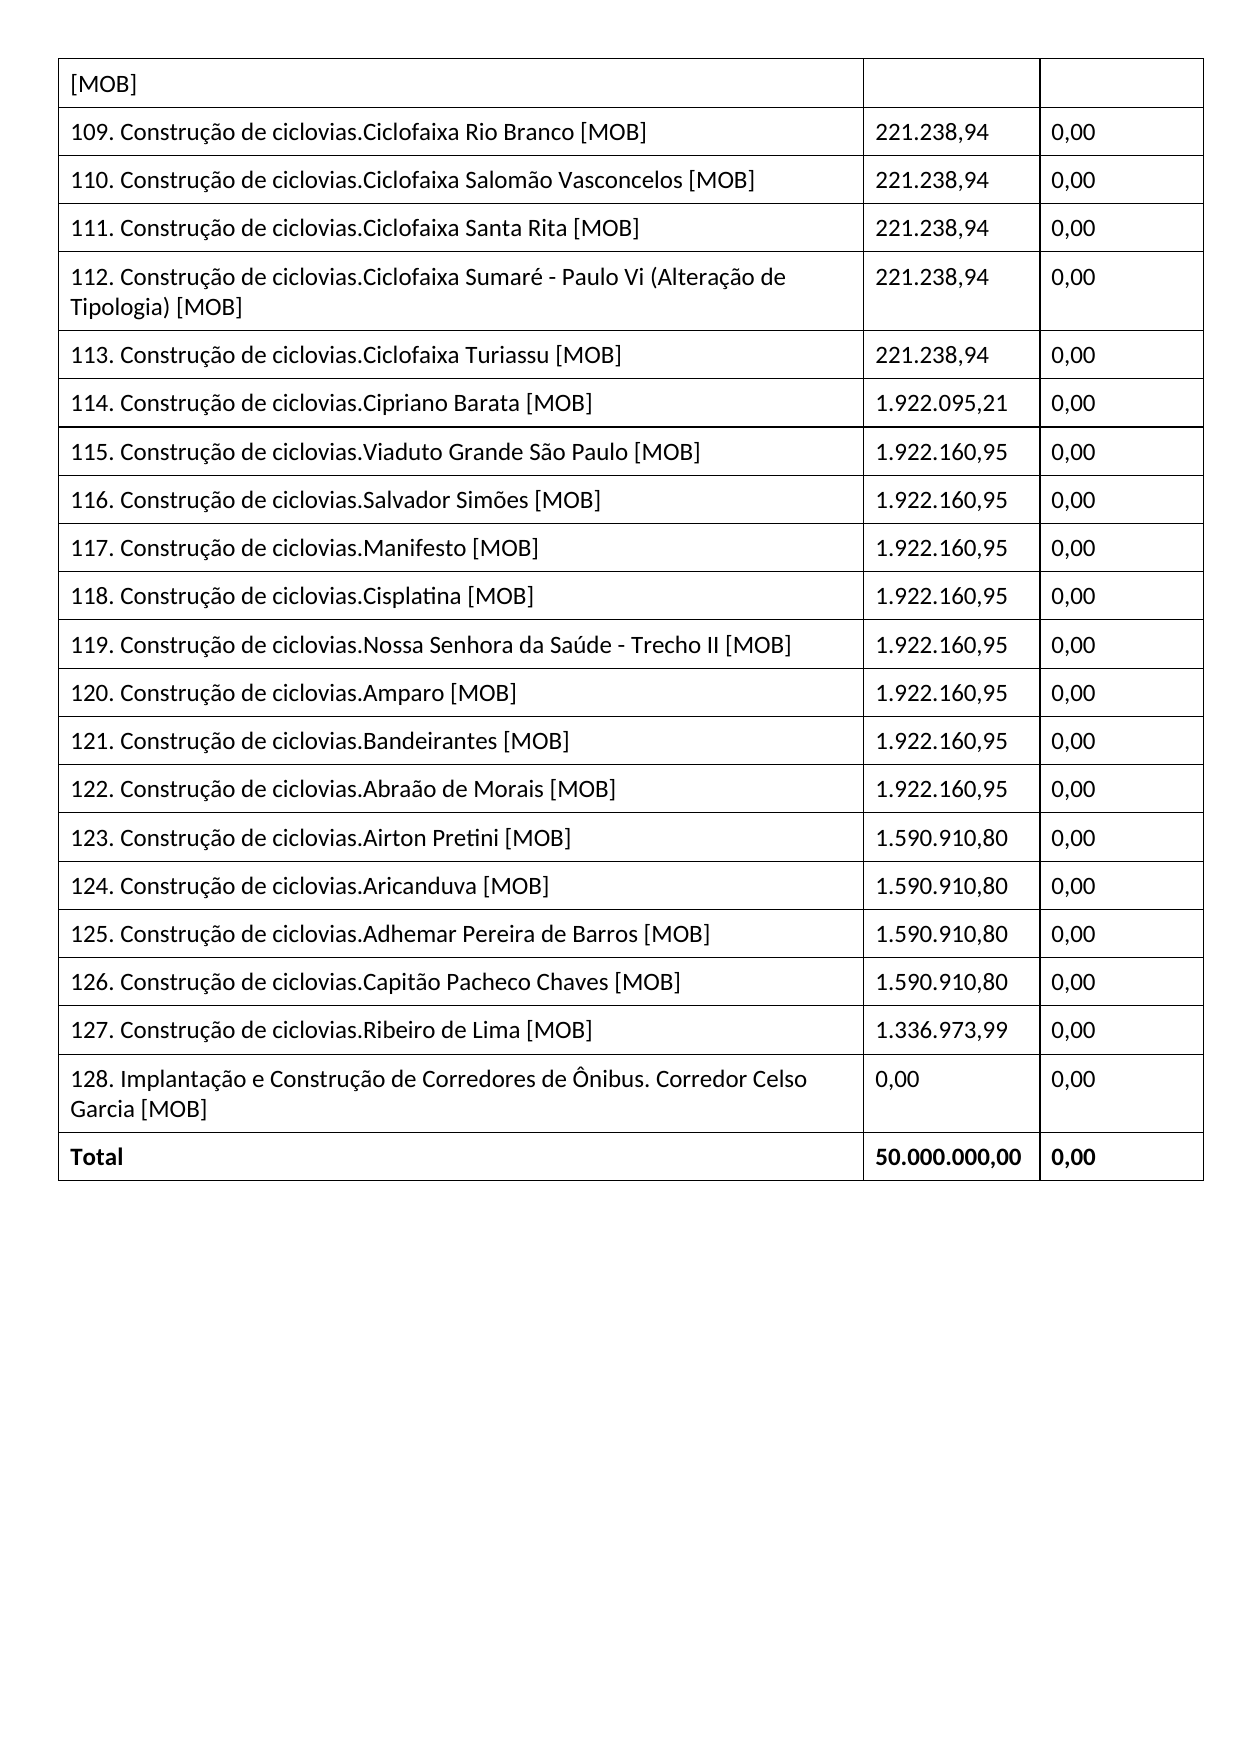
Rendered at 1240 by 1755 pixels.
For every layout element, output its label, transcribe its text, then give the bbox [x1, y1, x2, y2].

table_cell 0,00 [1041, 252, 1203, 330]
table_cell 0,00 [1041, 669, 1203, 716]
table_cell 0,00 [1041, 108, 1203, 155]
table_cell 111. Construção de ciclovias.Ciclofaixa Santa Rita [MOB] [59, 204, 863, 251]
table_cell 0,00 [1041, 379, 1203, 426]
table_cell 127. Construção de ciclovias.Ribeiro de Lima [MOB] [59, 1006, 863, 1053]
table_cell 221.238,94 [864, 252, 1039, 330]
table_cell 0,00 [1041, 572, 1203, 619]
table_cell 119. Construção de ciclovias.Nossa Senhora da Saúde - Trecho II [MOB] [59, 620, 863, 668]
table_cell 0,00 [1041, 156, 1203, 203]
table_cell 1.922.095,21 [864, 379, 1039, 426]
table_cell 0,00 [1041, 476, 1203, 523]
table_cell 1.922.160,95 [864, 428, 1039, 475]
table_cell 1.922.160,95 [864, 765, 1039, 812]
table_cell 113. Construção de ciclovias.Ciclofaixa Turiassu [MOB] [59, 331, 863, 378]
table_cell 114. Construção de ciclovias.Cipriano Barata [MOB] [59, 379, 863, 426]
table_cell 1.590.910,80 [864, 958, 1039, 1005]
table_cell [1041, 59, 1203, 107]
table_cell 0,00 [1041, 1006, 1203, 1053]
table_cell 0,00 [1041, 620, 1203, 668]
table_cell 118. Construção de ciclovias.Cisplatina [MOB] [59, 572, 863, 619]
table_cell 110. Construção de ciclovias.Ciclofaixa Salomão Vasconcelos [MOB] [59, 156, 863, 203]
table_cell 112. Construção de ciclovias.Ciclofaixa Sumaré - Paulo Vi (Alteração de Tipologia) [MOB] [59, 252, 863, 330]
table_cell 123. Construção de ciclovias.Airton Pretini [MOB] [59, 813, 863, 861]
table_cell Total [59, 1133, 863, 1180]
table_cell 117. Construção de ciclovias.Manifesto [MOB] [59, 524, 863, 571]
table_cell 1.922.160,95 [864, 476, 1039, 523]
table_cell 221.238,94 [864, 108, 1039, 155]
table_cell 221.238,94 [864, 156, 1039, 203]
table_cell 0,00 [1041, 862, 1203, 909]
table_cell 0,00 [1041, 204, 1203, 251]
table_cell [MOB] [59, 59, 863, 107]
table_cell 128. Implantação e Construção de Corredores de Ônibus. Corredor Celso Garcia [MOB] [59, 1055, 863, 1132]
table_cell 1.922.160,95 [864, 669, 1039, 716]
table_cell 0,00 [864, 1055, 1039, 1132]
table_cell 121. Construção de ciclovias.Bandeirantes [MOB] [59, 717, 863, 764]
table_cell 125. Construção de ciclovias.Adhemar Pereira de Barros [MOB] [59, 910, 863, 957]
table_cell 1.590.910,80 [864, 910, 1039, 957]
table_cell 1.590.910,80 [864, 813, 1039, 861]
table_cell 116. Construção de ciclovias.Salvador Simões [MOB] [59, 476, 863, 523]
table_cell 0,00 [1041, 1055, 1203, 1132]
table_cell 122. Construção de ciclovias.Abraão de Morais [MOB] [59, 765, 863, 812]
table_cell 126. Construção de ciclovias.Capitão Pacheco Chaves [MOB] [59, 958, 863, 1005]
table_cell 0,00 [1041, 331, 1203, 378]
table_cell 1.922.160,95 [864, 572, 1039, 619]
table_cell 1.922.160,95 [864, 717, 1039, 764]
table_cell 0,00 [1041, 1133, 1203, 1180]
table_cell 0,00 [1041, 428, 1203, 475]
table_cell 0,00 [1041, 958, 1203, 1005]
table_cell 1.922.160,95 [864, 620, 1039, 668]
table_cell 1.922.160,95 [864, 524, 1039, 571]
table_cell 0,00 [1041, 910, 1203, 957]
table_cell 50.000.000,00 [864, 1133, 1039, 1180]
table_cell 221.238,94 [864, 331, 1039, 378]
table_cell 1.336.973,99 [864, 1006, 1039, 1053]
table_cell [864, 59, 1039, 107]
table_cell 0,00 [1041, 524, 1203, 571]
table_cell 0,00 [1041, 813, 1203, 861]
table_cell 0,00 [1041, 717, 1203, 764]
table_cell 1.590.910,80 [864, 862, 1039, 909]
table_cell 115. Construção de ciclovias.Viaduto Grande São Paulo [MOB] [59, 428, 863, 475]
table_cell 221.238,94 [864, 204, 1039, 251]
table_cell 124. Construção de ciclovias.Aricanduva [MOB] [59, 862, 863, 909]
table_cell 109. Construção de ciclovias.Ciclofaixa Rio Branco [MOB] [59, 108, 863, 155]
table_cell 120. Construção de ciclovias.Amparo [MOB] [59, 669, 863, 716]
table_cell 0,00 [1041, 765, 1203, 812]
